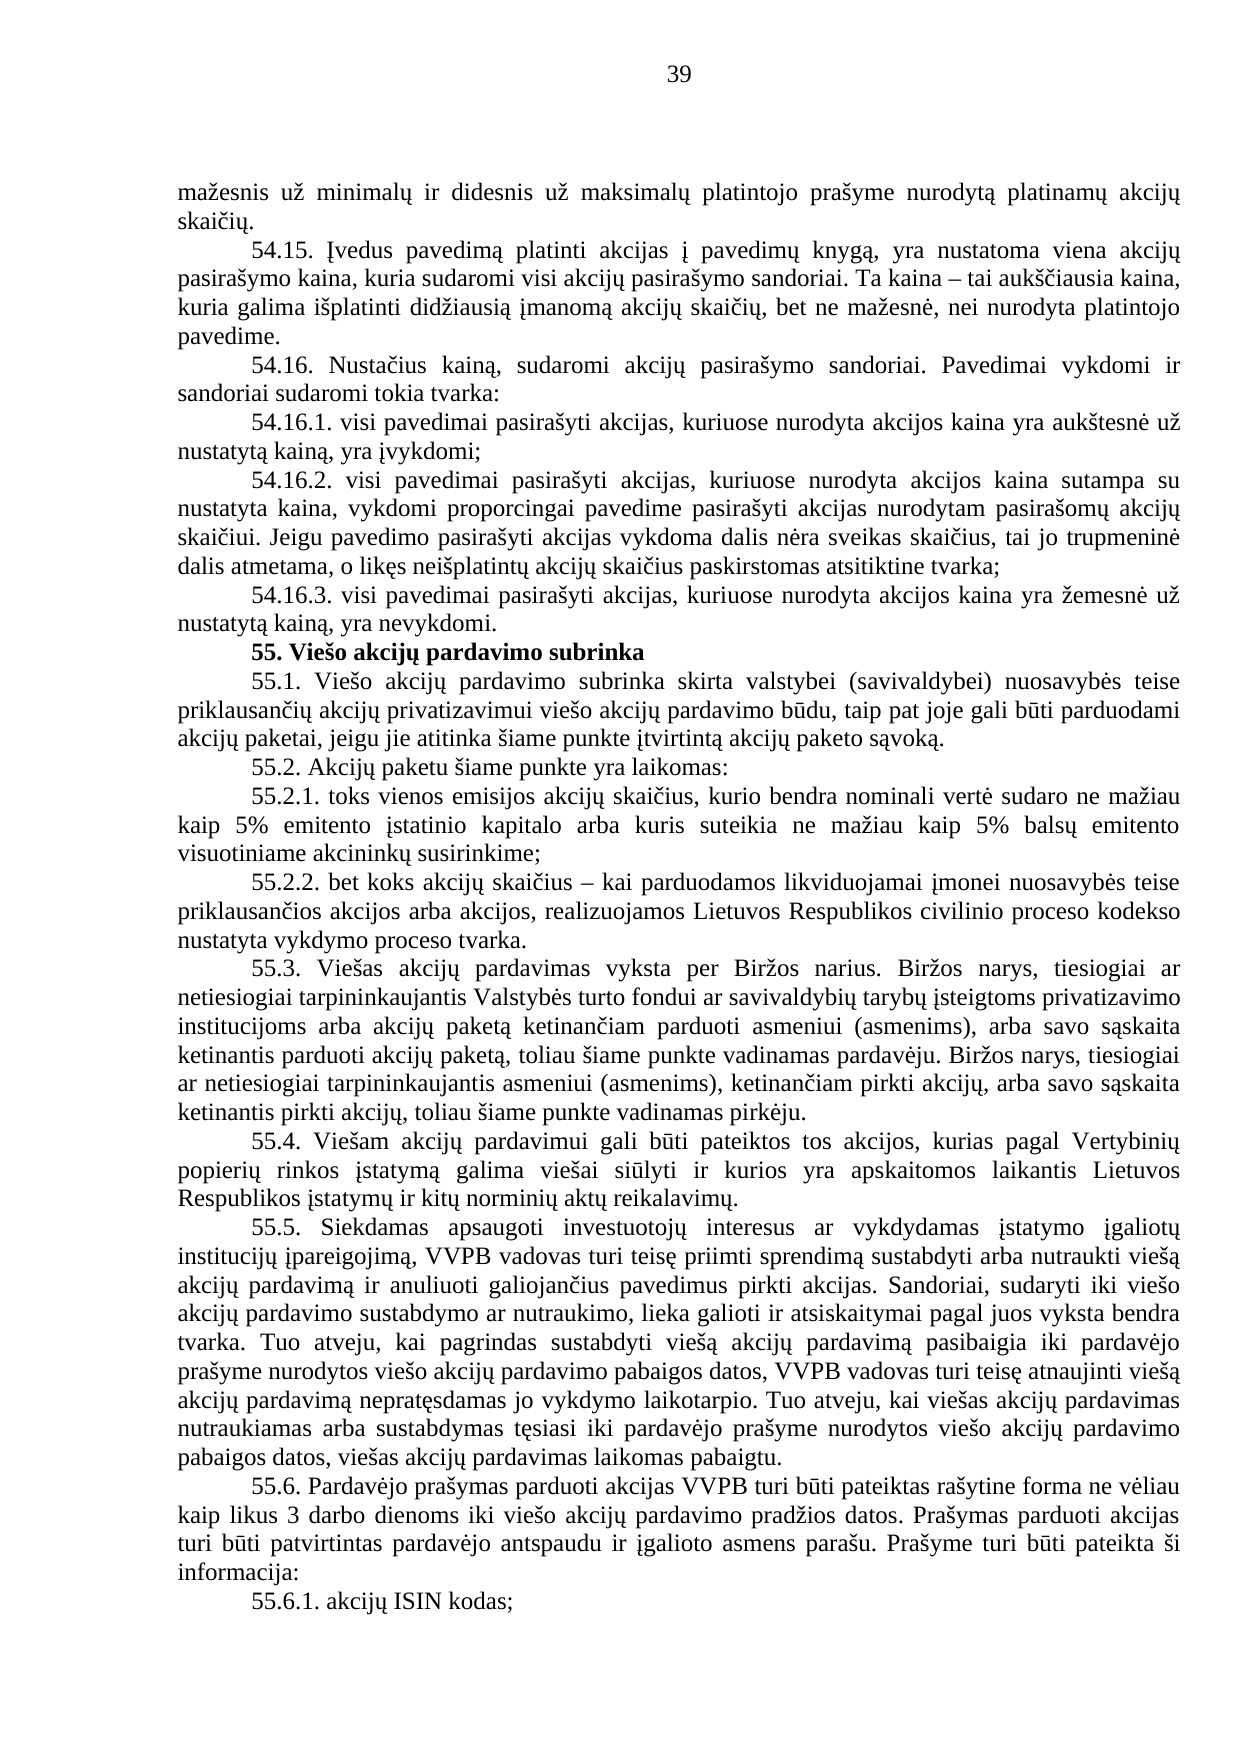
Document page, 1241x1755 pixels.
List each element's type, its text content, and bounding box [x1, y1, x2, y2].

text 55. Viešo akcijų pardavimo subrinka [177, 637, 1181, 666]
text 55.6.1. akcijų ISIN kodas; [177, 1586, 1181, 1615]
text 54.16.3. visi pavedimai pasirašyti akcijas, kuriuose nurodyta akcijos kaina yra žemesnė už nustatytą kainą, yra nevykdomi. [177, 580, 1181, 637]
text 55.6. Pardavėjo prašymas parduoti akcijas VVPB turi būti pateiktas rašytine forma ne vėliau kaip likus 3 darbo dienoms iki viešo akcijų pardavimo pradžios datos. Prašymas parduoti akcijas turi būti patvirtintas pardavėjo antspaudu ir įgalioto asmens parašu. Prašyme turi būti pateikta ši informacija: [177, 1471, 1181, 1586]
text 55.4. Viešam akcijų pardavimui gali būti pateiktos tos akcijos, kurias pagal Vertybinių popierių rinkos įstatymą galima viešai siūlyti ir kurios yra apskaitomos laikantis Lietuvos Respublikos įstatymų ir kitų norminių aktų reikalavimų. [177, 1126, 1181, 1212]
text 55.5. Siekdamas apsaugoti investuotojų interesus ar vykdydamas įstatymo įgaliotų institucijų įpareigojimą, VVPB vadovas turi teisę priimti sprendimą sustabdyti arba nutraukti viešą akcijų pardavimą ir anuliuoti galiojančius pavedimus pirkti akcijas. Sandoriai, sudaryti iki viešo akcijų pardavimo sustabdymo ar nutraukimo, lieka galioti ir atsiskaitymai pagal juos vyksta bendra tvarka. Tuo atveju, kai pagrindas sustabdyti viešą akcijų pardavimą pasibaigia iki pardavėjo prašyme nurodytos viešo akcijų pardavimo pabaigos datos, VVPB vadovas turi teisę atnaujinti viešą akcijų pardavimą nepratęsdamas jo vykdymo laikotarpio. Tuo atveju, kai viešas akcijų pardavimas nutraukiamas arba sustabdymas tęsiasi iki pardavėjo prašyme nurodytos viešo akcijų pardavimo pabaigos datos, viešas akcijų pardavimas laikomas pabaigtu. [177, 1212, 1181, 1471]
text 55.2.2. bet koks akcijų skaičius – kai parduodamos likviduojamai įmonei nuosavybės teise priklausančios akcijos arba akcijos, realizuojamos Lietuvos Respublikos civilinio proceso kodekso nustatyta vykdymo proceso tvarka. [177, 867, 1181, 953]
text 54.15. Įvedus pavedimą platinti akcijas į pavedimų knygą, yra nustatoma viena akcijų pasirašymo kaina, kuria sudaromi visi akcijų pasirašymo sandoriai. Ta kaina – tai aukščiausia kaina, kuria galima išplatinti didžiausią įmanomą akcijų skaičių, bet ne mažesnė, nei nurodyta platintojo pavedime. [177, 235, 1181, 350]
text mažesnis už minimalų ir didesnis už maksimalų platintojo prašyme nurodytą platinamų akcijų skaičių. [177, 177, 1181, 235]
text 55.2.1. toks vienos emisijos akcijų skaičius, kurio bendra nominali vertė sudaro ne mažiau kaip 5% emitento įstatinio kapitalo arba kuris suteikia ne mažiau kaip 5% balsų emitento visuotiniame akcininkų susirinkime; [177, 781, 1181, 867]
text 54.16.2. visi pavedimai pasirašyti akcijas, kuriuose nurodyta akcijos kaina sutampa su nustatyta kaina, vykdomi proporcingai pavedime pasirašyti akcijas nurodytam pasirašomų akcijų skaičiui. Jeigu pavedimo pasirašyti akcijas vykdoma dalis nėra sveikas skaičius, tai jo trupmeninė dalis atmetama, o likęs neišplatintų akcijų skaičius paskirstomas atsitiktine tvarka; [177, 465, 1181, 580]
text 54.16. Nustačius kainą, sudaromi akcijų pasirašymo sandoriai. Pavedimai vykdomi ir sandoriai sudaromi tokia tvarka: [177, 350, 1181, 407]
text 55.3. Viešas akcijų pardavimas vyksta per Biržos narius. Biržos narys, tiesiogiai ar netiesiogiai tarpininkaujantis Valstybės turto fondui ar savivaldybių tarybų įsteigtoms privatizavimo institucijoms arba akcijų paketą ketinančiam parduoti asmeniui (asmenims), arba savo sąskaita ketinantis parduoti akcijų paketą, toliau šiame punkte vadinamas pardavėju. Biržos narys, tiesiogiai ar netiesiogiai tarpininkaujantis asmeniui (asmenims), ketinančiam pirkti akcijų, arba savo sąskaita ketinantis pirkti akcijų, toliau šiame punkte vadinamas pirkėju. [177, 953, 1181, 1126]
text 54.16.1. visi pavedimai pasirašyti akcijas, kuriuose nurodyta akcijos kaina yra aukštesnė už nustatytą kainą, yra įvykdomi; [177, 407, 1181, 465]
text 55.1. Viešo akcijų pardavimo subrinka skirta valstybei (savivaldybei) nuosavybės teise priklausančių akcijų privatizavimui viešo akcijų pardavimo būdu, taip pat joje gali būti parduodami akcijų paketai, jeigu jie atitinka šiame punkte įtvirtintą akcijų paketo sąvoką. [177, 666, 1181, 752]
text 55.2. Akcijų paketu šiame punkte yra laikomas: [177, 752, 1181, 781]
